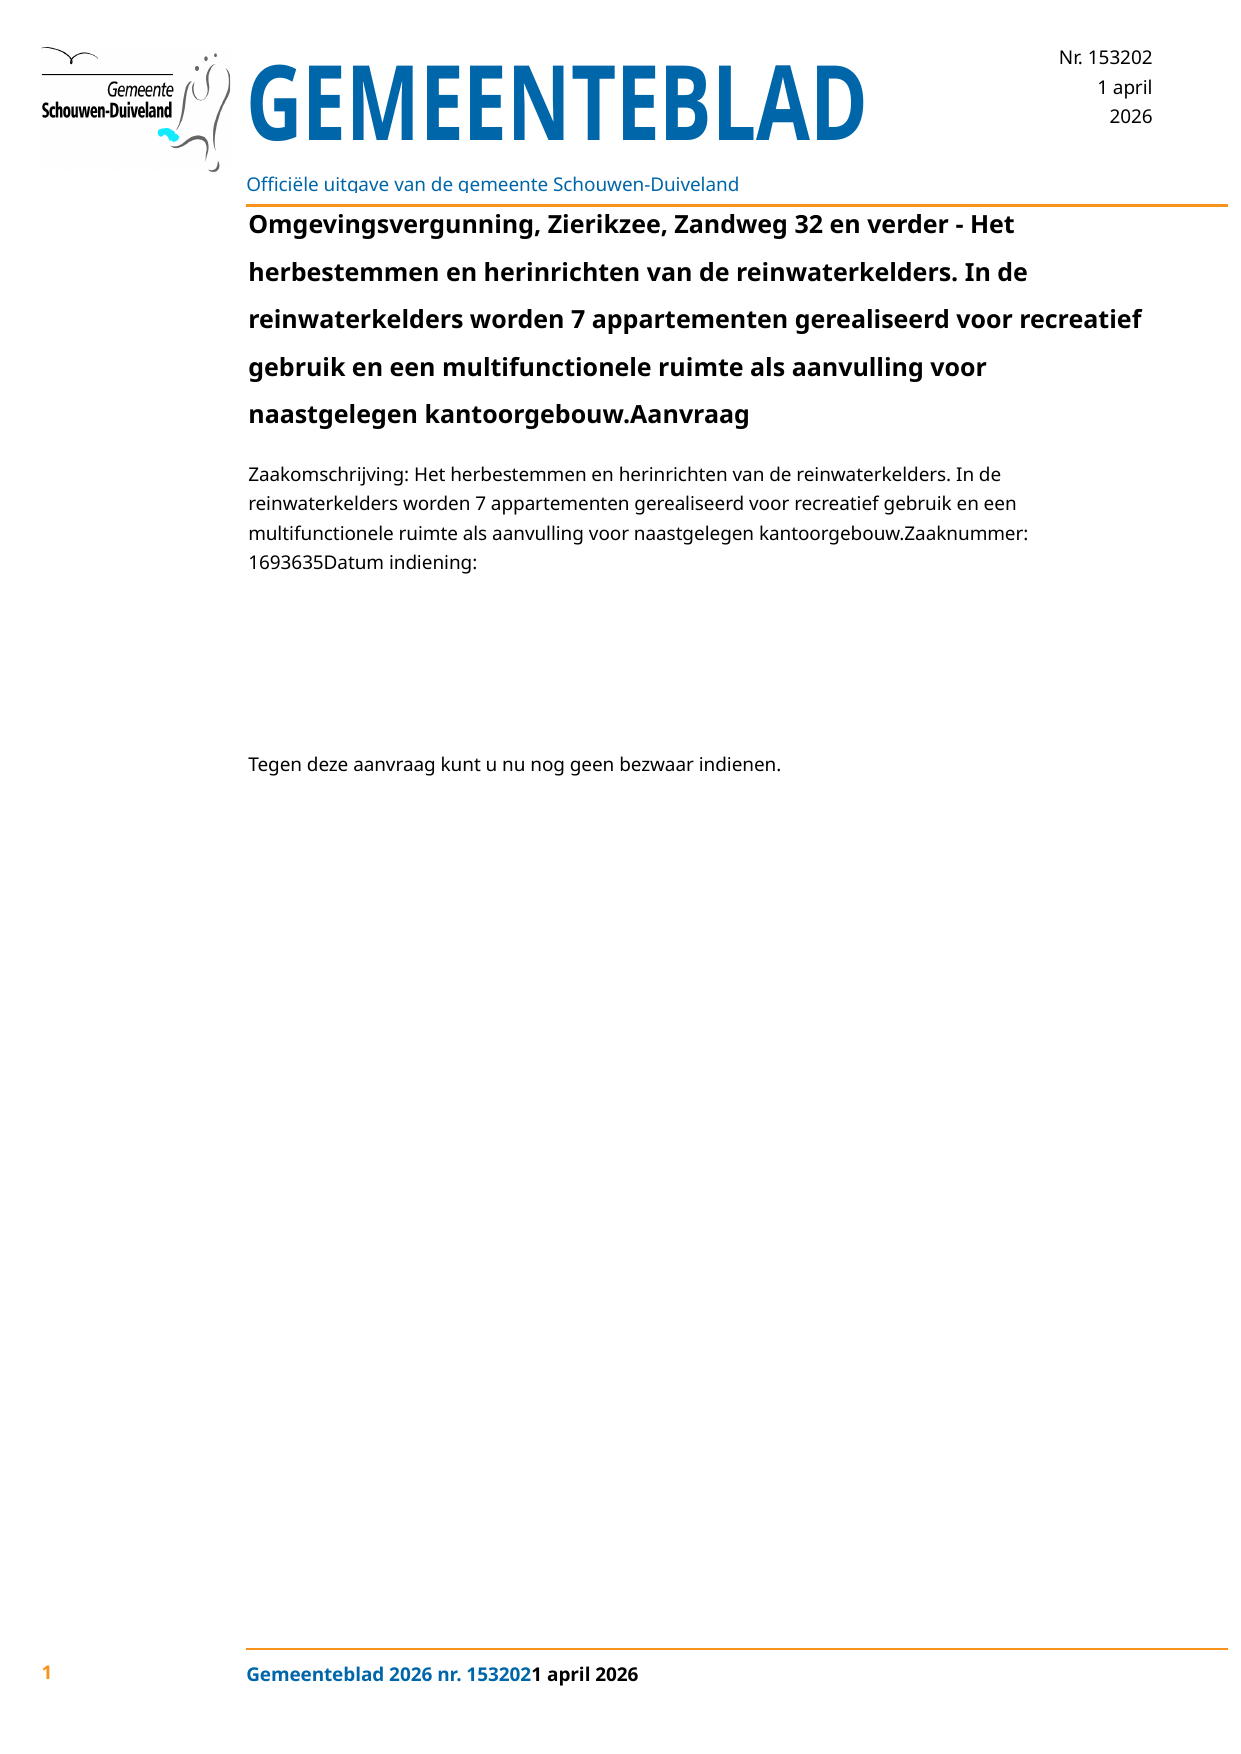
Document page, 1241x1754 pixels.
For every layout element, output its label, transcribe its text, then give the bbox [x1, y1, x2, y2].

text Tegen deze aanvraag kunt u nu nog geen bezwaar indienen. [248, 751, 1152, 777]
text Omgevingsvergunning, Zierikzee, Zandweg 32 en verder - Het herbestemmen en herinrichten van de reinwaterkelders. In de reinwaterkelders worden 7 appartementen gerealiseerd voor recreatief gebruik en een multifunctionele ruimte als aanvulling voor naastgelegen kantoorgebouw.Aanvraag [248, 207, 1152, 431]
picture [41, 47, 231, 172]
text Zaakomschrijving: Het herbestemmen en herinrichten van de reinwaterkelders. In de reinwaterkelders worden 7 appartementen gerealiseerd voor recreatief gebruik en een multifunctionele ruimte als aanvulling voor naastgelegen kantoorgebouw.Zaaknummer: 1693635Datum indiening: [248, 461, 1152, 575]
